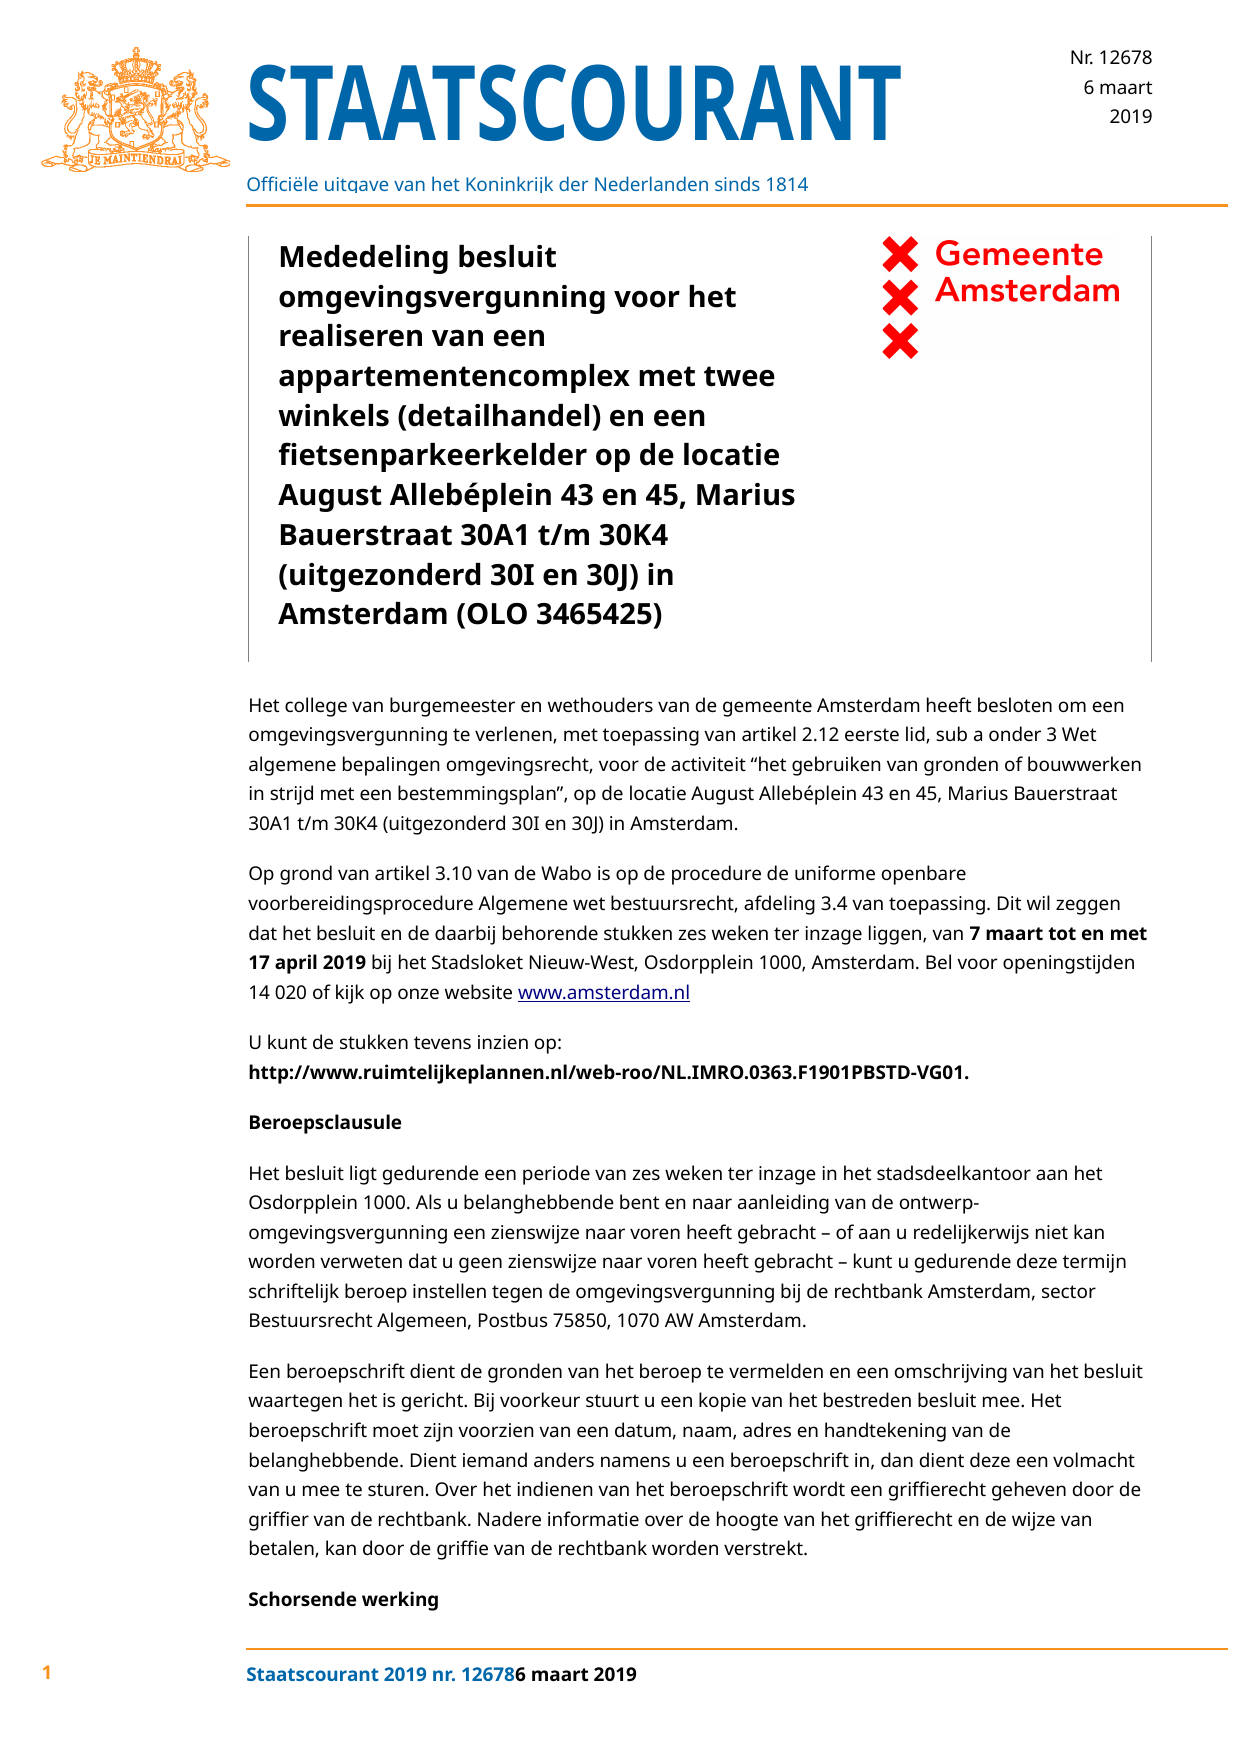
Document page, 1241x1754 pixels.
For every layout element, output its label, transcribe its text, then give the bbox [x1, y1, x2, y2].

text Beroepsclausule [248, 1109, 1152, 1135]
text U kunt de stukken tevens inzien op: http://www.ruimtelijkeplannen.nl/web-roo/NL.IMRO.0363.F1901PBSTD-VG01. [248, 1029, 1152, 1084]
text Een beroepschrift dient de gronden van het beroep te vermelden en een omschrijving van het besluit waartegen het is gericht. Bij voorkeur stuurt u een kopie van het bestreden besluit mee. Het beroepschrift moet zijn voorzien van een datum, naam, adres en handtekening van de belanghebbende. Dient iemand anders namens u een beroepschrift in, dan dient deze een volmacht van u mee te sturen. Over het indienen van het beroepschrift wordt een griffierecht geheven door de griffier van de rechtbank. Nadere informatie over de hoogte van het griffierecht en de wijze van betalen, kan door de griffie van de rechtbank worden verstrekt. [248, 1358, 1152, 1561]
text Het college van burgemeester en wethouders van de gemeente Amsterdam heeft besloten om een omgevingsvergunning te verlenen, met toepassing van artikel 2.12 eerste lid, sub a onder 3 Wet algemene bepalingen omgevingsrecht, voor de activiteit “het gebruiken van gronden of bouwwerken in strijd met een bestemmingsplan”, op de locatie August Allebéplein 43 en 45, Marius Bauerstraat 30A1 t/m 30K4 (uitgezonderd 30I en 30J) in Amsterdam. [248, 692, 1152, 836]
picture [41, 47, 231, 172]
text Het besluit ligt gedurende een periode van zes weken ter inzage in het stadsdeelkantoor aan het Osdorpplein 1000. Als u belanghebbende bent en naar aanleiding van de ontwerp-omgevingsvergunning een zienswijze naar voren heeft gebracht – of aan u redelijkerwijs niet kan worden verweten dat u geen zienswijze naar voren heeft gebracht – kunt u gedurende deze termijn schriftelijk beroep instellen tegen de omgevingsvergunning bij de rechtbank Amsterdam, sector Bestuursrecht Algemeen, Postbus 75850, 1070 AW Amsterdam. [248, 1160, 1152, 1333]
picture [882, 236, 1119, 359]
table_header Mededeling besluit omgevingsvergunning voor het realiseren van een appartementencomplex met twee winkels (detailhandel) en een fietsenparkeerkelder op de locatie August Allebéplein 43 en 45, Marius Bauerstraat 30A1 t/m 30K4 (uitgezonderd 30I en 30J) in Amsterdam (OLO 3465425) [249, 236, 850, 662]
text Op grond van artikel 3.10 van de Wabo is op de procedure de uniforme openbare voorbereidingsprocedure Algemene wet bestuursrecht, afdeling 3.4 van toepassing. Dit wil zeggen dat het besluit en de daarbij behorende stukken zes weken ter inzage liggen, van 7 maart tot en met 17 april 2019 bij het Stadsloket Nieuw-West, Osdorpplein 1000, Amsterdam. Bel voor openingstijden 14 020 of kijk op onze website www.amsterdam.nl [248, 861, 1152, 1004]
table_header [850, 236, 1151, 662]
text Schorsende werking [248, 1586, 1152, 1612]
